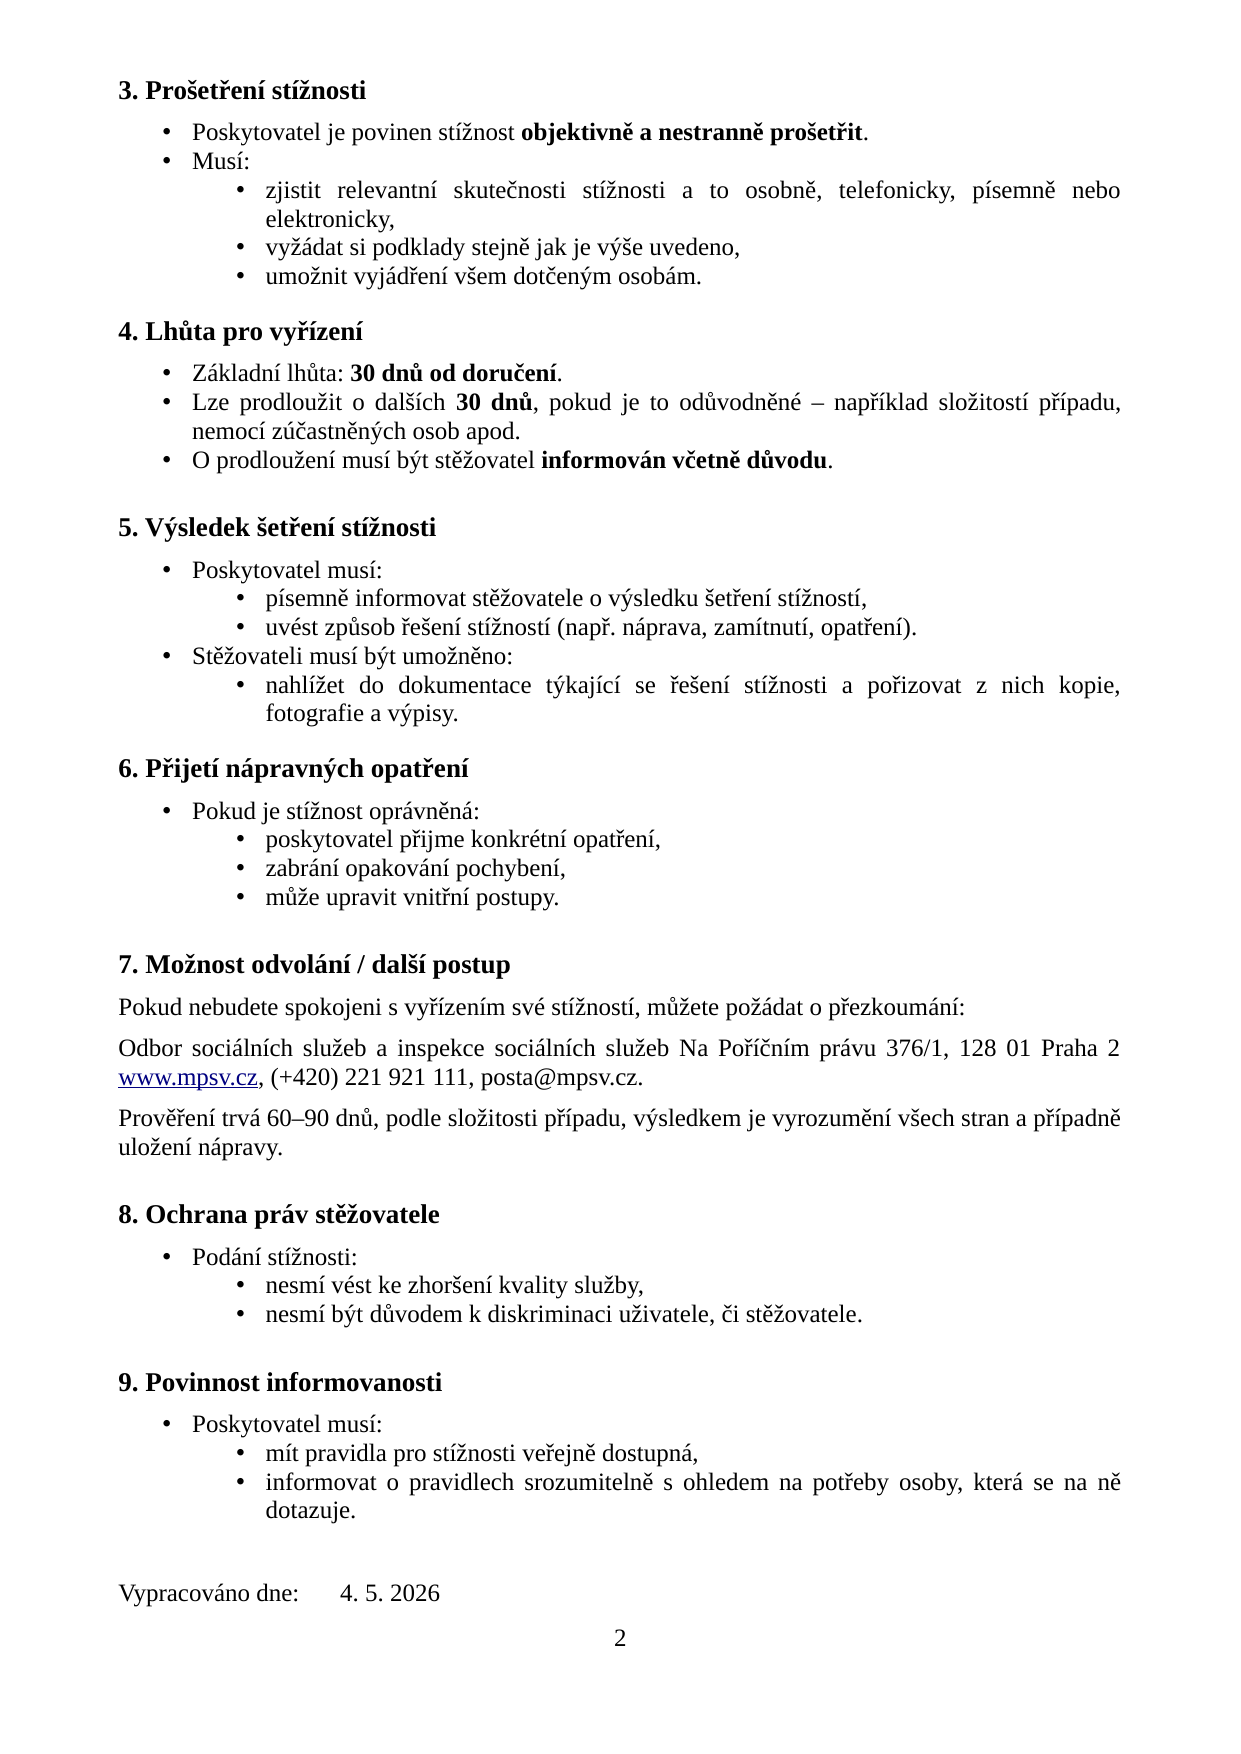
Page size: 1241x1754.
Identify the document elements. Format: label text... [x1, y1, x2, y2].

list vyžádat si podklady stejně jak je výše uvedeno, [236, 232, 1122, 261]
text Vypracováno dne: 4. 5. 2026 [118, 1578, 1122, 1607]
list O prodloužení musí být stěžovatel informován včetně důvodu. [162, 445, 1122, 473]
list Podání stížnosti: [162, 1242, 1122, 1271]
list informovat o pravidlech srozumitelně s ohledem na potřeby osoby, která se na ně dotazuje. [236, 1467, 1122, 1524]
list Musí: [162, 146, 1122, 175]
subtitle 7. Možnost odvolání / další postup [118, 948, 1122, 979]
list Poskytovatel musí: [162, 1409, 1122, 1438]
subtitle 5. Výsledek šetření stížnosti [118, 511, 1122, 542]
subtitle 3. Prošetření stížnosti [118, 74, 1122, 105]
list Lze prodloužit o dalších 30 dnů, pokud je to odůvodněné – například složitostí případu, nemocí zúčastněných osob apod. [162, 387, 1122, 445]
list Základní lhůta: 30 dnů od doručení. [162, 358, 1122, 387]
list písemně informovat stěžovatele o výsledku šetření stížností, [236, 583, 1122, 612]
text Odbor sociálních služeb a inspekce sociálních služeb Na Poříčním právu 376/1, 128 01 Praha 2 www.mpsv.cz, (+420) 221 921 111, posta@mpsv.cz. [118, 1033, 1122, 1091]
list uvést způsob řešení stížností (např. náprava, zamítnutí, opatření). [236, 612, 1122, 641]
subtitle 4. Lhůta pro vyřízení [118, 315, 1122, 346]
list nahlížet do dokumentace týkající se řešení stížnosti a pořizovat z nich kopie, fotografie a výpisy. [236, 670, 1122, 727]
subtitle 9. Povinnost informovanosti [118, 1366, 1122, 1397]
list Poskytovatel musí: [162, 555, 1122, 583]
text Prověření trvá 60–90 dnů, podle složitosti případu, výsledkem je vyrozumění všech stran a případně uložení nápravy. [118, 1103, 1122, 1161]
list poskytovatel přijme konkrétní opatření, [236, 824, 1122, 853]
list nesmí vést ke zhoršení kvality služby, [236, 1271, 1122, 1299]
list mít pravidla pro stížnosti veřejně dostupná, [236, 1438, 1122, 1467]
list nesmí být důvodem k diskriminaci uživatele, či stěžovatele. [236, 1299, 1122, 1328]
list Poskytovatel je povinen stížnost objektivně a nestranně prošetřit. [162, 117, 1122, 146]
subtitle 8. Ochrana práv stěžovatele [118, 1198, 1122, 1229]
list zabrání opakování pochybení, [236, 853, 1122, 882]
list Pokud je stížnost oprávněná: [162, 796, 1122, 824]
subtitle 6. Přijetí nápravných opatření [118, 752, 1122, 783]
list může upravit vnitřní postupy. [236, 882, 1122, 911]
list Stěžovateli musí být umožněno: [162, 641, 1122, 670]
list umožnit vyjádření všem dotčeným osobám. [236, 261, 1122, 290]
text Pokud nebudete spokojeni s vyřízením své stížností, můžete požádat o přezkoumání: [118, 992, 1122, 1021]
list zjistit relevantní skutečnosti stížnosti a to osobně, telefonicky, písemně nebo elektronicky, [236, 175, 1122, 232]
